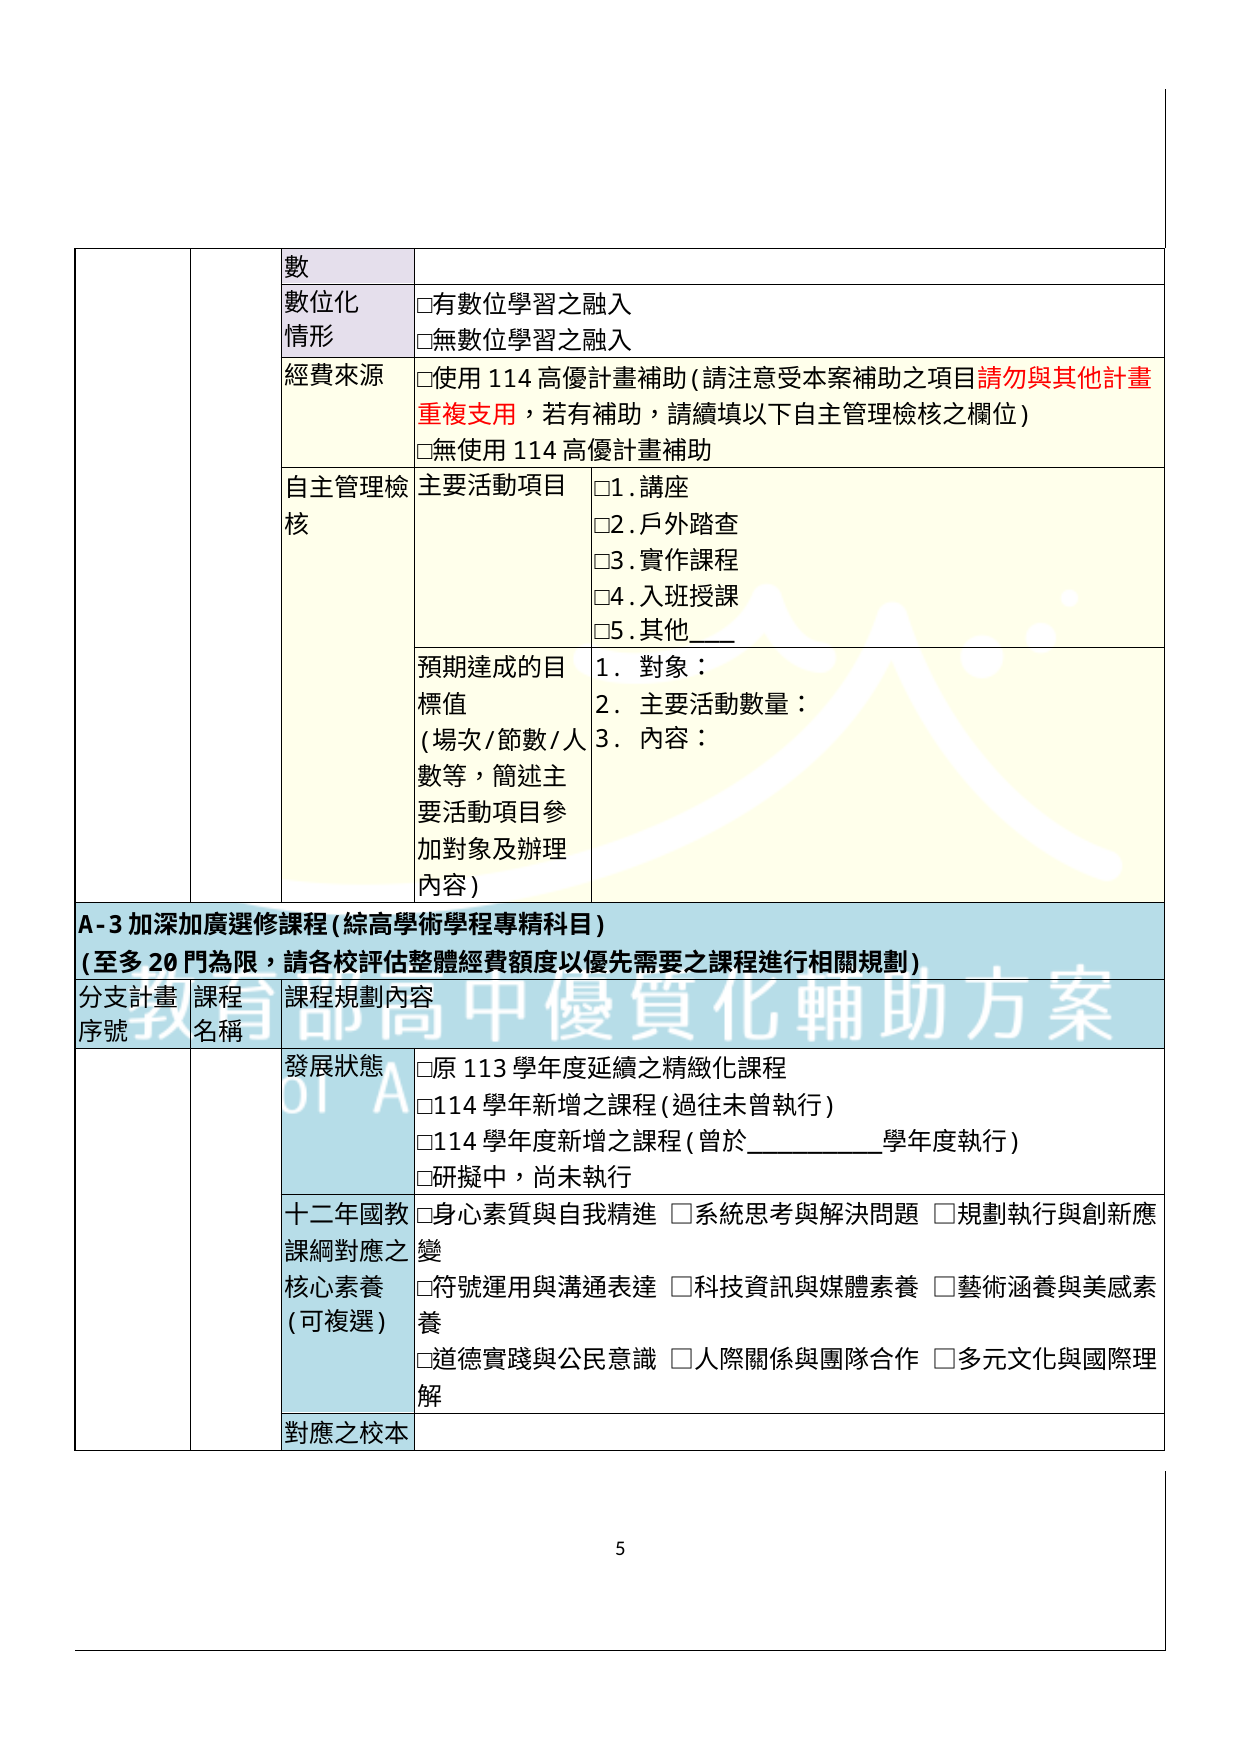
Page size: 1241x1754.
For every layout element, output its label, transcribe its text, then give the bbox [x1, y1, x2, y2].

table_cell 課程規劃內容 [282, 980, 1164, 1048]
table_cell □1.講座 □2.戶外踏查 □3.實作課程 □4.入班授課 □5.其他___ [592, 468, 1164, 647]
table_cell 預期達成的目標值 (場次/節數/人數等，簡述主要活動項目參加對象及辦理內容) [415, 648, 591, 881]
table_cell 1. 對象： 2. 主要活動數量： 3. 內容： [592, 648, 1164, 902]
table_cell [76, 1049, 190, 1450]
table_cell □使用114高優計畫補助(請注意受本案補助之項目請勿與其他計畫重複支用，若有補助，請續填以下自主管理檢核之欄位) □無使用114高優計畫補助 [415, 358, 1164, 467]
table_cell 主要活動項目 [415, 468, 591, 647]
table_cell 自主管理檢核 [282, 468, 414, 883]
table_cell [415, 1414, 1164, 1450]
table_cell 分支計畫序號 [76, 980, 190, 1048]
table_cell [76, 249, 190, 902]
table_cell [191, 889, 229, 902]
table_cell 數 [282, 249, 414, 283]
table_cell [191, 249, 281, 877]
table_cell 對應之校本 [282, 1414, 414, 1450]
table_cell [173, 1080, 190, 1109]
table_cell □有數位學習之融入 □無數位學習之融入 [415, 285, 1164, 357]
table_cell 經費來源 [282, 358, 414, 467]
table_cell 預期達成的目標值 (場次/節數/人數等，簡述主要活動項目參加對象及辦理內容) [517, 883, 591, 902]
table_cell 十二年國教課綱對應之核心素養 (可複選) [282, 1195, 414, 1412]
table_cell □身心素質與自我精進 □系統思考與解決問題 □規劃執行與創新應變 □符號運用與溝通表達 □科技資訊與媒體素養 □藝術涵養與美感素養 □道德實踐與公民意識 □人際關係與團隊合作 □多元文化與國際理解 [415, 1195, 1164, 1412]
table_cell □原113學年度延續之精緻化課程 □114學年新增之課程(過往未曾執行) □114學年度新增之課程(曾於_________學年度執行) □研擬中，尚未執行 [415, 1049, 1164, 1194]
table_cell A-3加深加廣選修課程(綜高學術學程專精科目) (至多20門為限，請各校評估整體經費額度以優先需要之課程進行相關規劃) [76, 903, 1164, 979]
table_cell [191, 1049, 281, 1450]
table_cell 數位化 情形 [282, 285, 414, 357]
table_cell 課程 名稱 [191, 980, 281, 1048]
table_cell 發展狀態 [282, 1049, 414, 1194]
table_cell [415, 249, 1164, 283]
